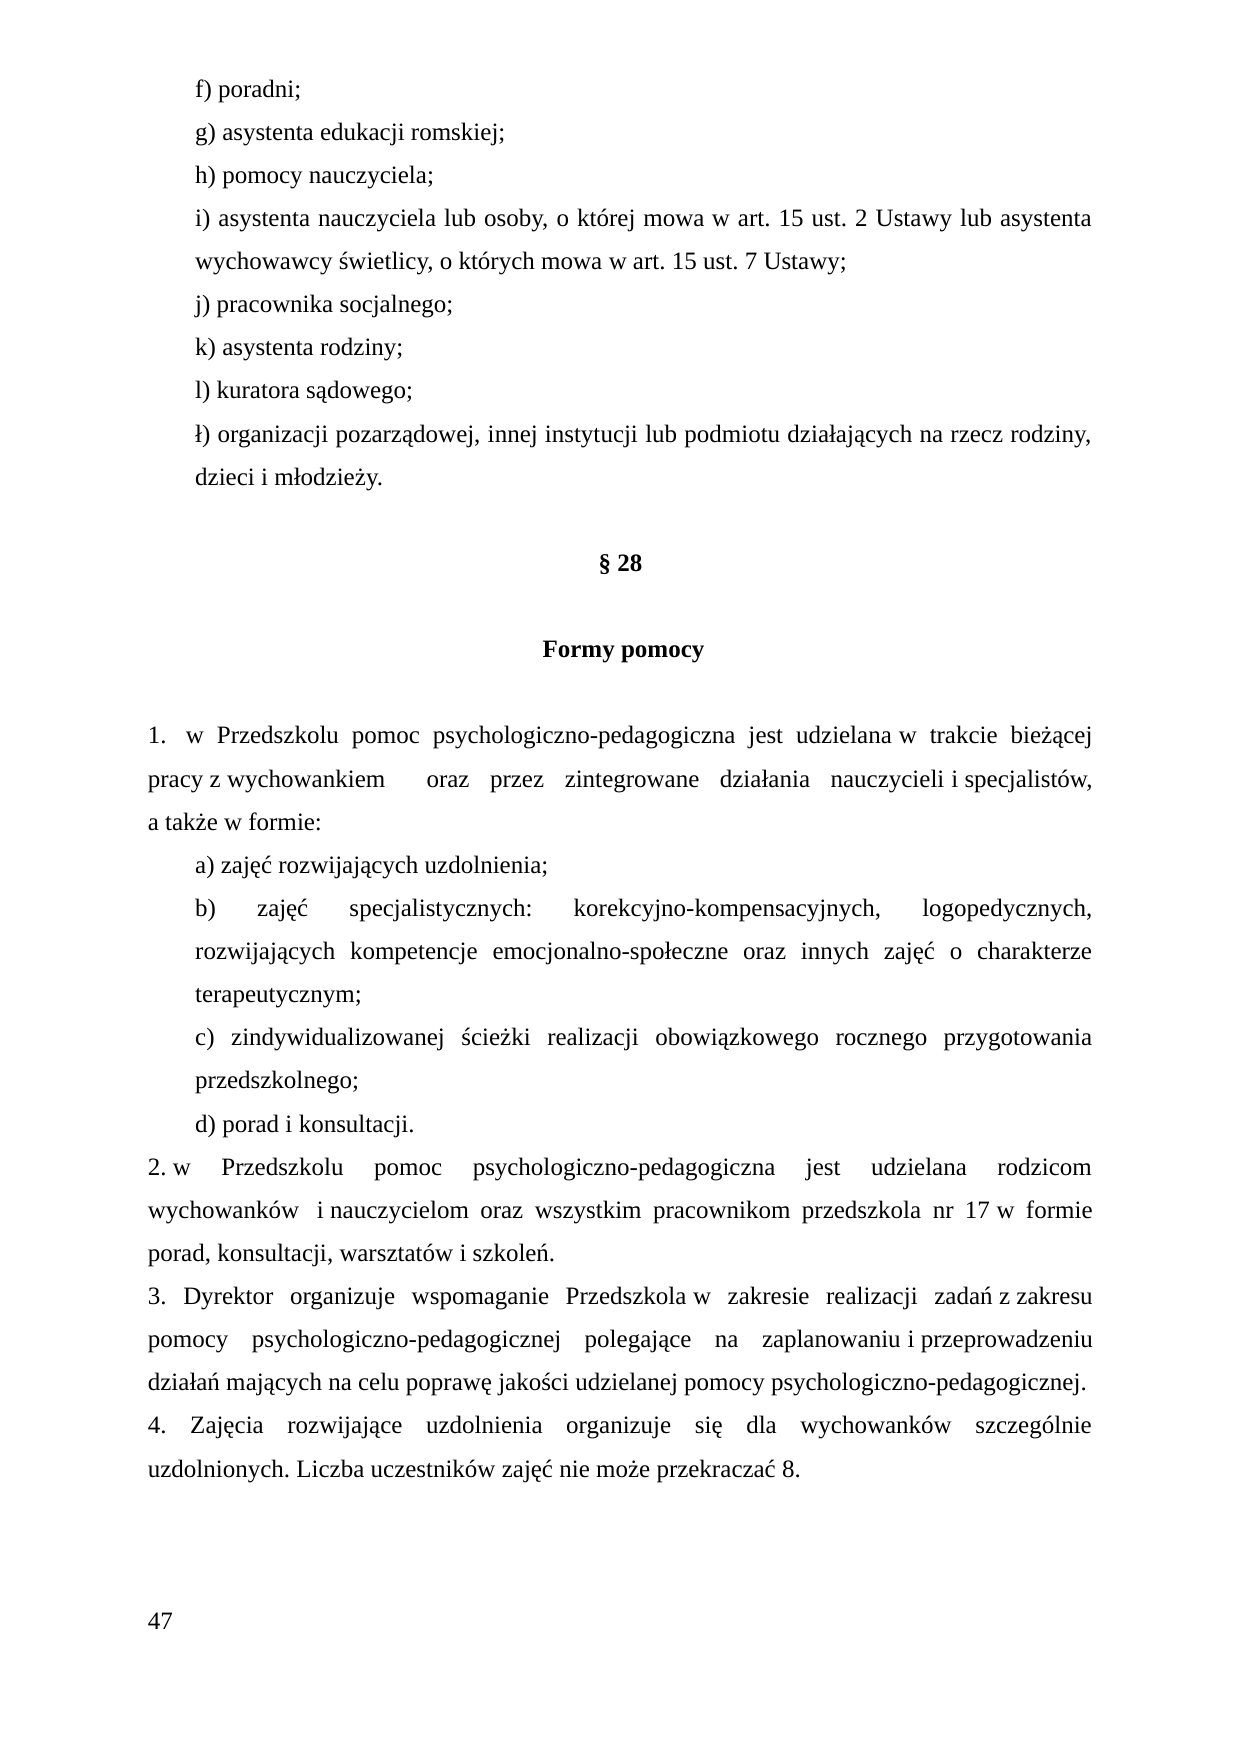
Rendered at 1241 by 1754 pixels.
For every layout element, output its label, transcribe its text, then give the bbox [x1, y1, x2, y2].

text l) kuratora sądowego; [195, 376, 1093, 404]
text 1. w Przedszkolu pomoc psychologiczno-pedagogiczna jest udzielana w trakcie bieżącej pracy z wychowankiem oraz przez zintegrowane działania nauczycieli i specjalistów, a także w formie: [148, 721, 1093, 836]
text g) asystenta edukacji romskiej; [195, 117, 1093, 146]
text i) asystenta nauczyciela lub osoby, o której mowa w art. 15 ust. 2 Ustawy lub asystenta wychowawcy świetlicy, o których mowa w art. 15 ust. 7 Ustawy; [195, 203, 1093, 275]
text 3. Dyrektor organizuje wspomaganie Przedszkola w zakresie realizacji zadań z zakresu pomocy psychologiczno-pedagogicznej polegające na zaplanowaniu i przeprowadzeniu działań mających na celu poprawę jakości udzielanej pomocy psychologiczno-pedagogicznej. [148, 1281, 1093, 1396]
text d) porad i konsultacji. [195, 1109, 1093, 1137]
text f) poradni; [195, 74, 1093, 102]
text 2. w Przedszkolu pomoc psychologiczno-pedagogiczna jest udzielana rodzicom wychowanków i nauczycielom oraz wszystkim pracownikom przedszkola nr 17 w formie porad, konsultacji, warsztatów i szkoleń. [148, 1152, 1093, 1267]
text a) zajęć rozwijających uzdolnienia; [195, 850, 1093, 879]
text j) pracownika socjalnego; [195, 289, 1093, 318]
text § 28 [148, 548, 1093, 577]
text 4. Zajęcia rozwijające uzdolnienia organizuje się dla wychowanków szczególnie uzdolnionych. Liczba uczestników zajęć nie może przekraczać 8. [148, 1411, 1093, 1482]
text b) zajęć specjalistycznych: korekcyjno-kompensacyjnych, logopedycznych, rozwijających kompetencje emocjonalno-społeczne oraz innych zajęć o charakterze terapeutycznym; [195, 893, 1093, 1008]
text Formy pomocy [148, 634, 1093, 663]
text k) asystenta rodziny; [195, 332, 1093, 361]
text c) zindywidualizowanej ścieżki realizacji obowiązkowego rocznego przygotowania przedszkolnego; [195, 1022, 1093, 1094]
text h) pomocy nauczyciela; [195, 160, 1093, 189]
text ł) organizacji pozarządowej, innej instytucji lub podmiotu działających na rzecz rodziny, dzieci i młodzieży. [195, 419, 1093, 491]
